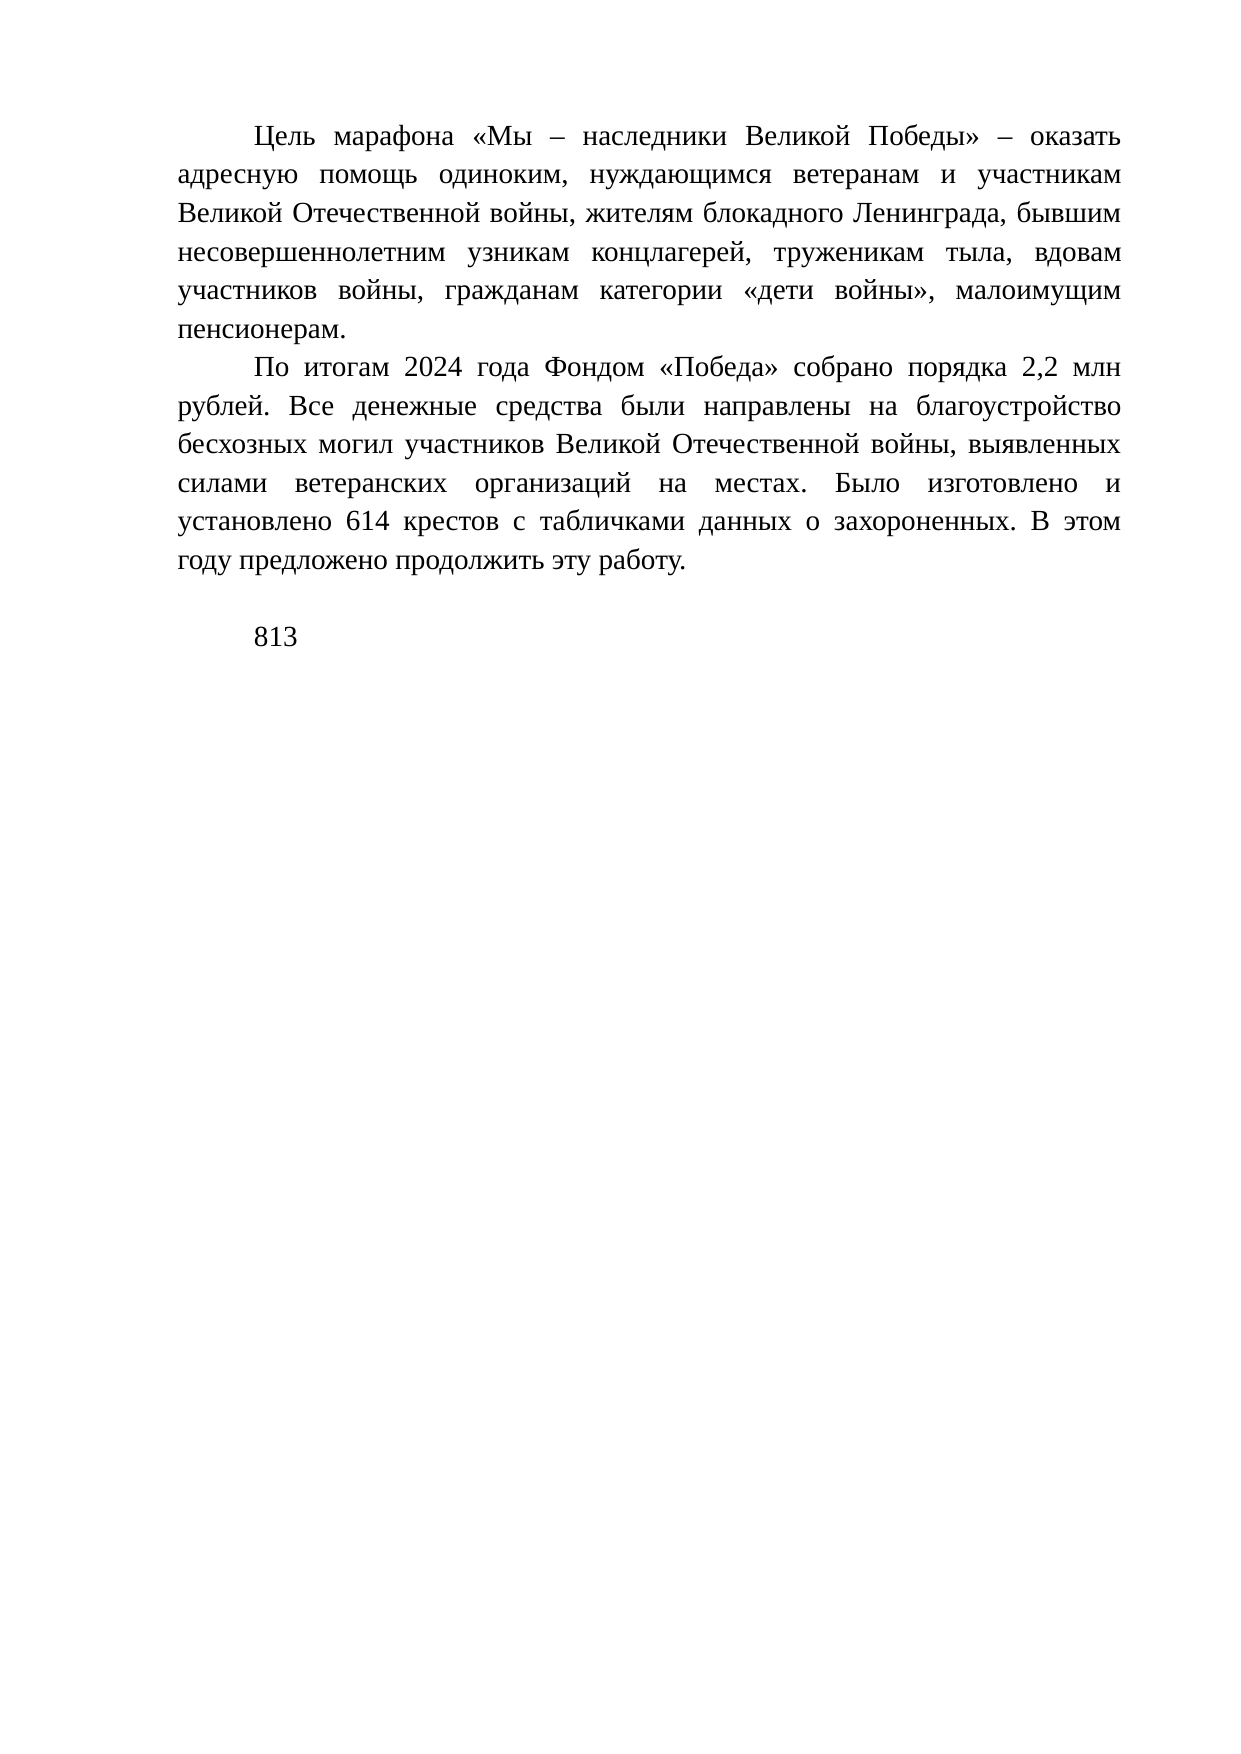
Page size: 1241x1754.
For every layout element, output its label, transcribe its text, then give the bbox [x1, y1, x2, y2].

text Цель марафона «Мы – наследники Великой Победы» – оказать адресную помощь одиноким, нуждающимся ветеранам и участникам Великой Отечественной войны, жителям блокадного Ленинграда, бывшим несовершеннолетним узникам концлагерей, труженикам тыла, вдовам участников войны, гражданам категории «дети войны», малоимущим пенсионерам. [177, 118, 1122, 344]
text По итогам 2024 года Фондом «Победа» собрано порядка 2,2 млн рублей. Все денежные средства были направлены на благоустройство бесхозных могил участников Великой Отечественной войны, выявленных силами ветеранских организаций на местах. Было изготовлено и установлено 614 крестов с табличками данных о захороненных. В этом году предложено продолжить эту работу. [177, 349, 1122, 576]
text 813 [177, 619, 1122, 653]
